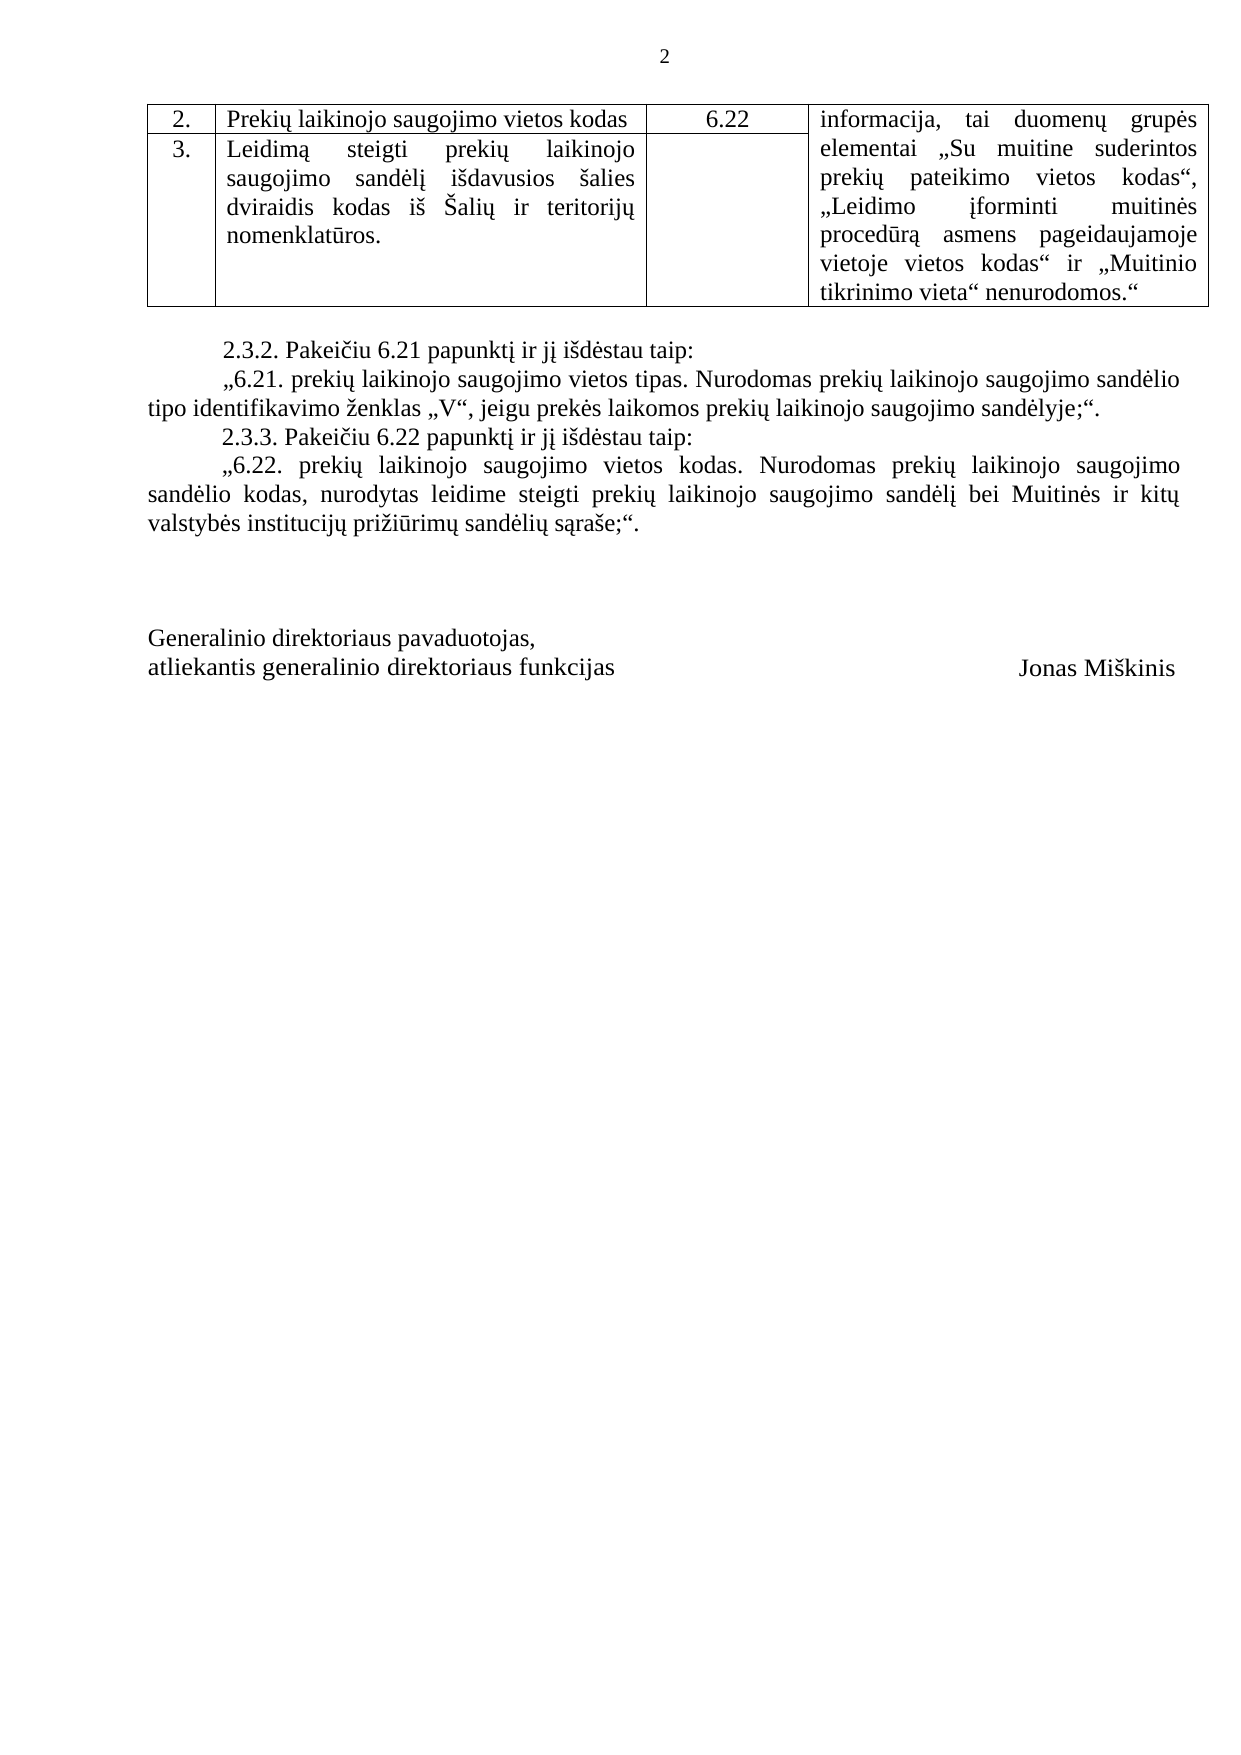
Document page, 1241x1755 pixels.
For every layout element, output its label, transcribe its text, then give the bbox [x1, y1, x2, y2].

text „6.22. prekių laikinojo saugojimo vietos kodas. Nurodomas prekių laikinojo saugojimo sandėlio kodas, nurodytas leidime steigti prekių laikinojo saugojimo sandėlį bei Muitinės ir kitų valstybės institucijų prižiūrimų sandėlių sąraše;“. [148, 451, 1181, 537]
table_cell 3. [148, 134, 215, 306]
text 2.3.3. Pakeičiu 6.22 papunktį ir jį išdėstau taip: [148, 422, 1181, 451]
text 2.3.2. Pakeičiu 6.21 papunktį ir jį išdėstau taip: [148, 336, 1181, 364]
table_cell Prekių laikinojo saugojimo vietos kodas [216, 105, 646, 133]
table_cell informacija, tai duomenų grupės elementai „Su muitine suderintos prekių pateikimo vietos kodas“, „Leidimo įforminti muitinės procedūrą asmens pageidaujamoje vietoje vietos kodas“ ir „Muitinio tikrinimo vieta“ nenurodomos.“ [809, 105, 1208, 306]
table_cell 6.22 [647, 105, 808, 133]
text atliekantis generalinio direktoriaus funkcijas Jonas Miškinis [148, 652, 1181, 682]
text Generalinio direktoriaus pavaduotojas, [148, 623, 1181, 652]
text „6.21. prekių laikinojo saugojimo vietos tipas. Nurodomas prekių laikinojo saugojimo sandėlio tipo identifikavimo ženklas „V“, jeigu prekės laikomos prekių laikinojo saugojimo sandėlyje;“. [148, 364, 1181, 422]
table_cell Leidimą steigti prekių laikinojo saugojimo sandėlį išdavusios šalies dviraidis kodas iš Šalių ir teritorijų nomenklatūros. [216, 134, 646, 306]
table_cell 2. [148, 105, 215, 133]
table_cell [647, 134, 808, 306]
